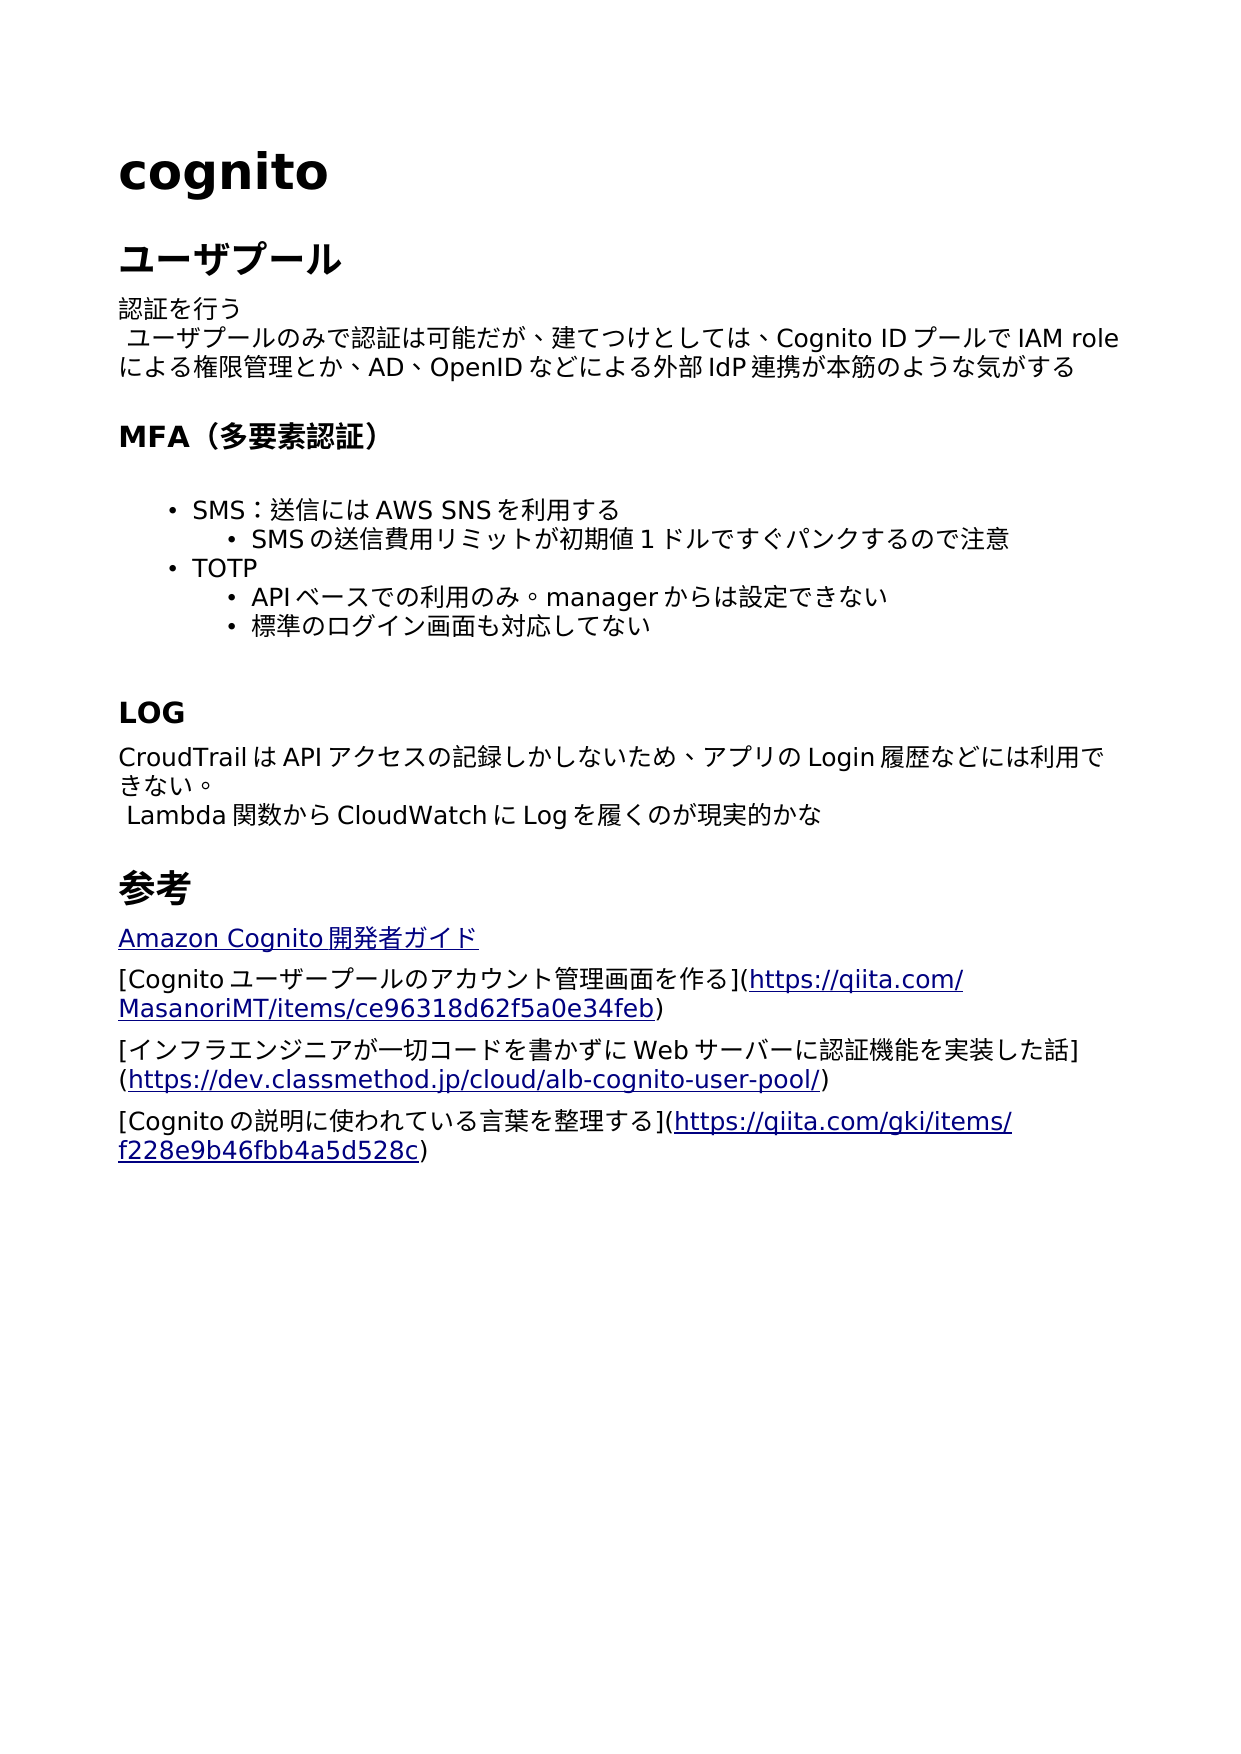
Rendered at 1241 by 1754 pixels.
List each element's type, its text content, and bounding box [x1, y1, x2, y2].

text [Cognitoの説明に使われている言葉を整理する](https://qiita.com/gki/items/f228e9b46fbb4a5d528c) [118, 1107, 1122, 1166]
list SMS：送信にはAWS SNSを利用する [177, 496, 1122, 525]
subtitle LOG [118, 696, 1122, 730]
list APIベースでの利用のみ。managerからは設定できない [236, 583, 1122, 613]
list TOTP [177, 554, 1122, 583]
text CroudTrailはAPIアクセスの記録しかしないため、アプリのLogin履歴などには利用できない。 Lambda関数からCloudWatchにLogを履くのが現実的かな [118, 743, 1122, 830]
subtitle MFA（多要素認証） [118, 420, 1122, 454]
list 標準のログイン画面も対応してない [236, 613, 1122, 642]
subtitle ユーザプール [118, 239, 1122, 282]
subtitle 参考 [118, 868, 1122, 911]
list SMSの送信費用リミットが初期値1ドルですぐパンクするので注意 [236, 525, 1122, 554]
text [Cognitoユーザープールのアカウント管理画面を作る](https://qiita.com/MasanoriMT/items/ce96318d62f5a0e34feb) [118, 966, 1122, 1024]
text [インフラエンジニアが一切コードを書かずにWebサーバーに認証機能を実装した話](https://dev.classmethod.jp/cloud/alb-cognito-user-pool/) [118, 1036, 1122, 1095]
subtitle cognito [118, 143, 1122, 201]
text 認証を行う ユーザプールのみで認証は可能だが、建てつけとしては、Cognito IDプールでIAM roleによる権限管理とか、AD、OpenIDなどによる外部IdP連携が本筋のような気がする [118, 295, 1122, 382]
text Amazon Cognito開発者ガイド [118, 924, 1122, 953]
